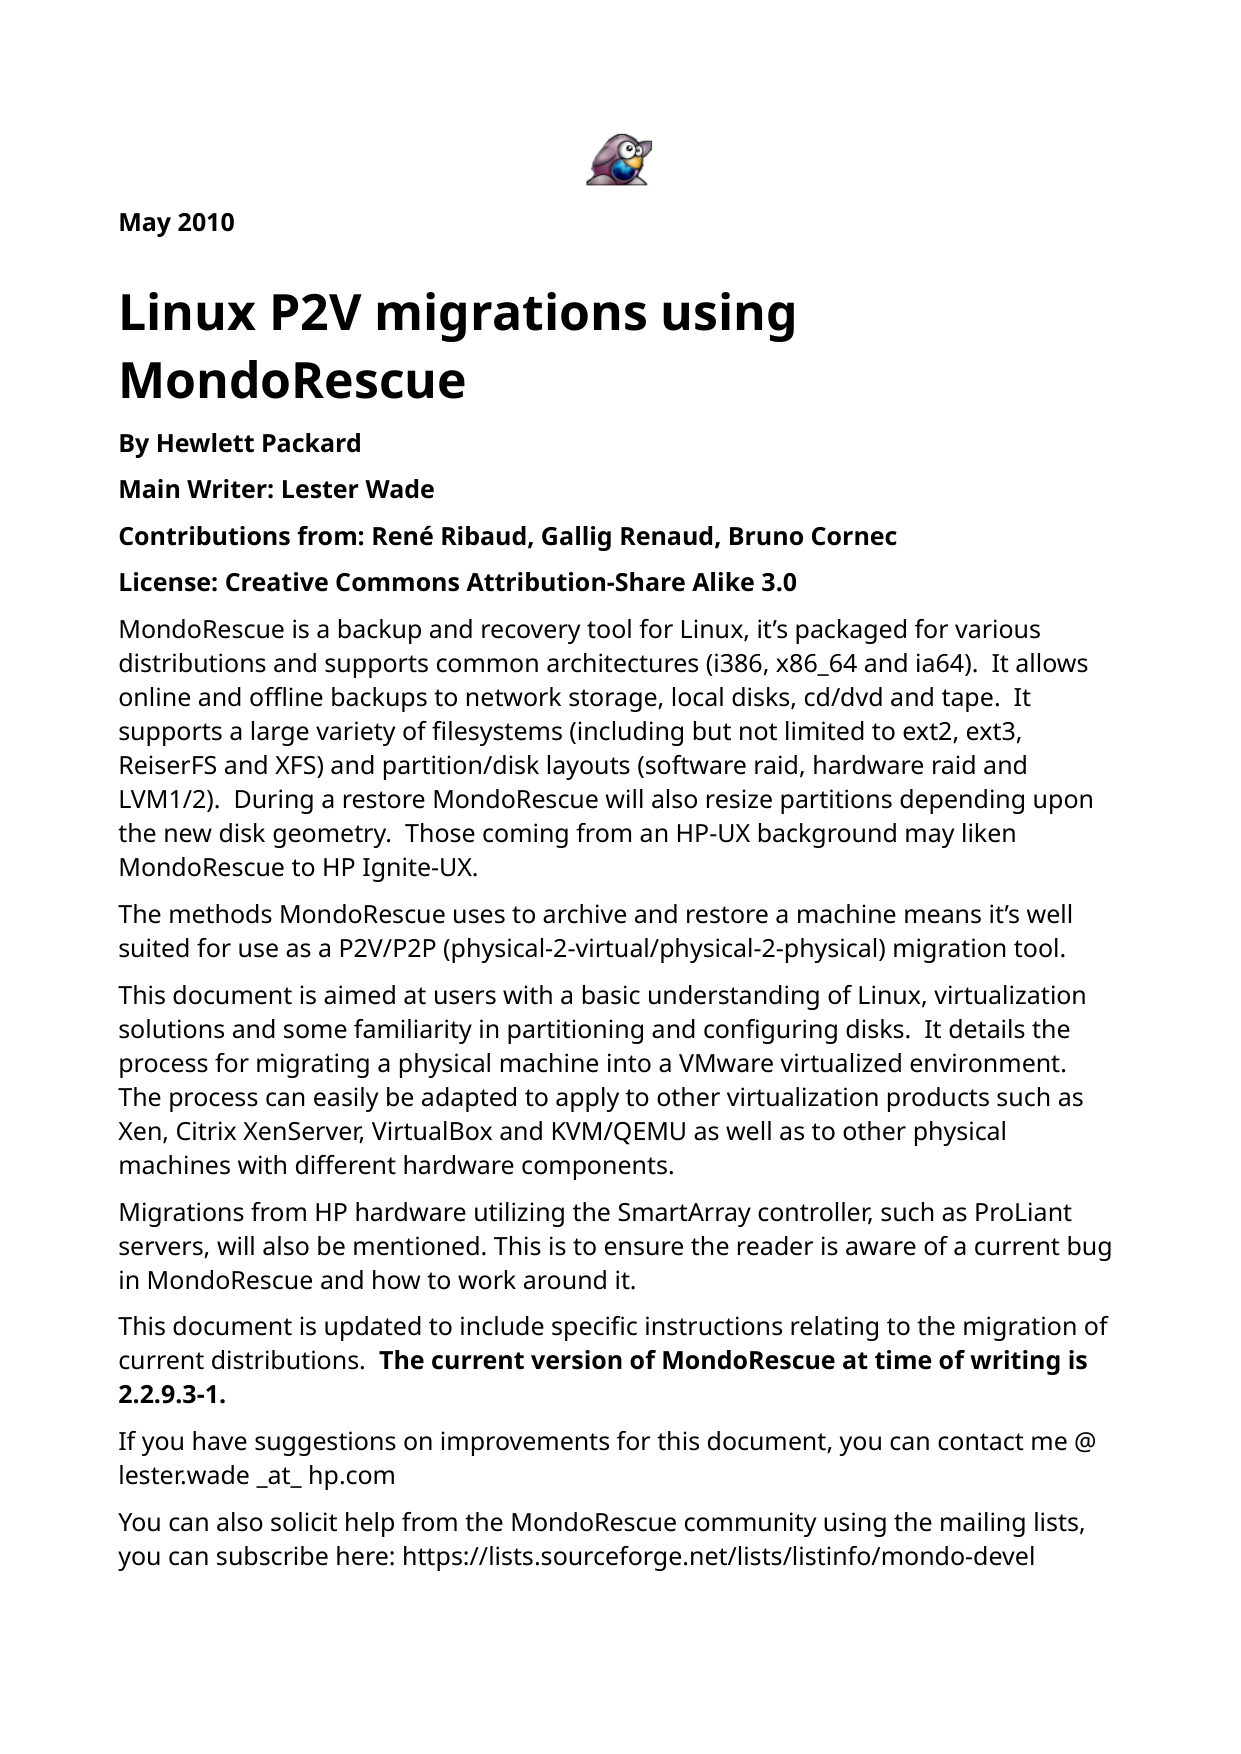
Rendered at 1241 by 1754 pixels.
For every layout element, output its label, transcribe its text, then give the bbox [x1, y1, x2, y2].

text By Hewlett Packard [118, 425, 1122, 459]
text You can also solicit help from the MondoRescue community using the mailing lists, you can subscribe here: https://lists.sourceforge.net/lists/listinfo/mondo-devel [118, 1504, 1122, 1572]
text This document is aimed at users with a basic understanding of Linux, virtualization solutions and some familiarity in partitioning and configuring disks. It details the process for migrating a physical machine into a VMware virtualized environment. The process can easily be adapted to apply to other virtualization products such as Xen, Citrix XenServer, VirtualBox and KVM/QEMU as well as to other physical machines with different hardware components. [118, 977, 1122, 1182]
text Main Writer: Lester Wade [118, 472, 1122, 506]
text Migrations from HP hardware utilizing the SmartArray controller, such as ProLiant servers, will also be mentioned. This is to ensure the reader is aware of a current bug in MondoRescue and how to work around it. [118, 1194, 1122, 1296]
text The methods MondoRescue uses to archive and restore a machine means it’s well suited for use as a P2V/P2P (physical-2-virtual/physical-2-physical) migration tool. [118, 897, 1122, 965]
text Contributions from: René Ribaud, Gallig Renaud, Bruno Cornec [118, 518, 1122, 553]
picture [578, 118, 663, 198]
text MondoRescue is a backup and recovery tool for Linux, it’s packaged for various distributions and supports common architectures (i386, x86_64 and ia64). It allows online and offline backups to network storage, local disks, cd/dvd and tape. It supports a large variety of filesystems (including but not limited to ext2, ext3, ReiserFS and XFS) and partition/disk layouts (software raid, hardware raid and LVM1/2). During a restore MondoRescue will also resize partitions depending upon the new disk geometry. Those coming from an HP-UX background may liken MondoRescue to HP Ignite-UX. [118, 612, 1122, 884]
text If you have suggestions on improvements for this document, you can contact me @ lester.wade _at_ hp.com [118, 1423, 1122, 1492]
text This document is updated to include specific instructions relating to the migration of current distributions. The current version of MondoRescue at time of writing is 2.2.9.3-1. [118, 1309, 1122, 1411]
text May 2010 [118, 205, 1122, 239]
subtitle Linux P2V migrations using MondoRescue [118, 277, 1122, 413]
text License: Creative Commons Attribution-Share Alike 3.0 [118, 565, 1122, 599]
